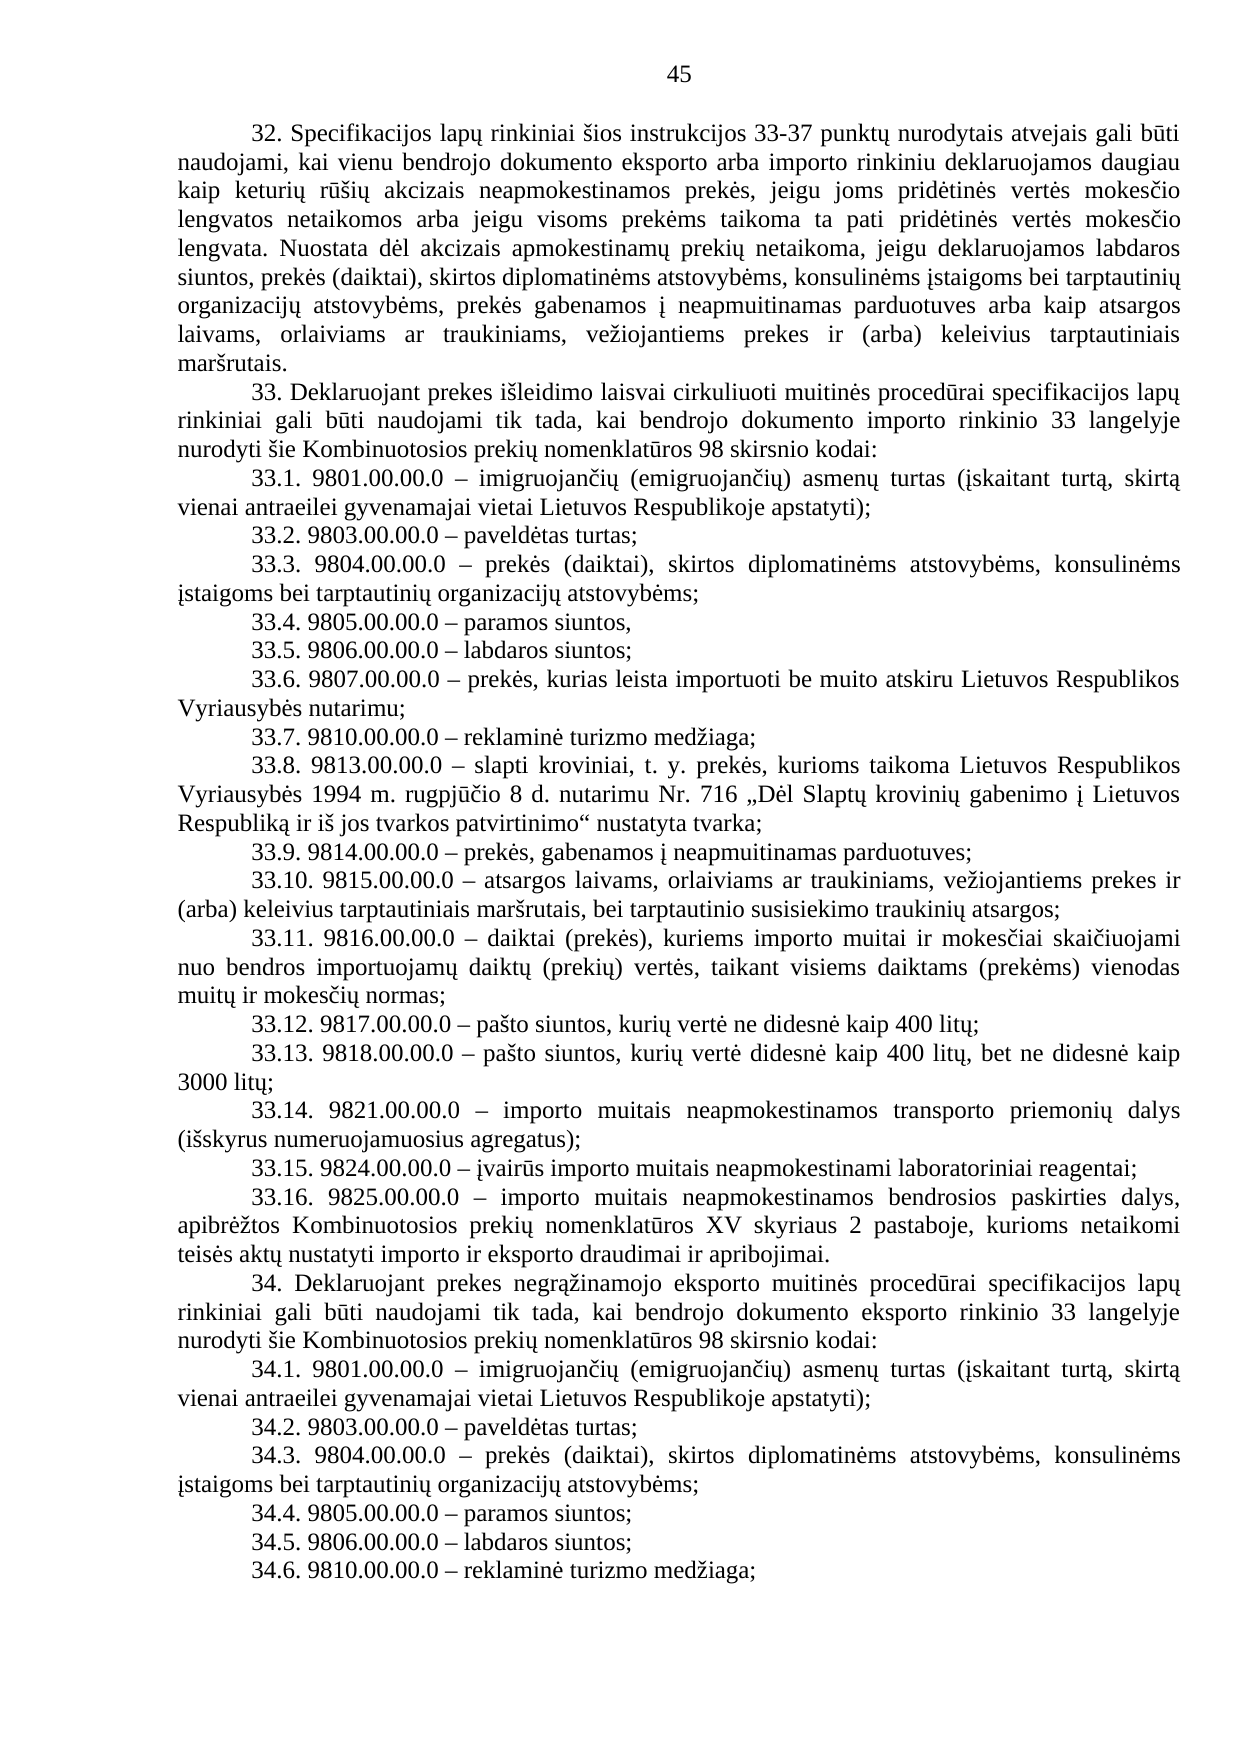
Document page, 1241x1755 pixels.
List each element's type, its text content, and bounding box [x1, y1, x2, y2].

text 33.5. 9806.00.00.0 – labdaros siuntos; [177, 636, 1181, 664]
text 34.4. 9805.00.00.0 – paramos siuntos; [177, 1498, 1181, 1527]
text 33.14. 9821.00.00.0 – importo muitais neapmokestinamos transporto priemonių dalys (išskyrus numeruojamuosius agregatus); [177, 1096, 1181, 1153]
text 33.6. 9807.00.00.0 – prekės, kurias leista importuoti be muito atskiru Lietuvos Respublikos Vyriausybės nutarimu; [177, 664, 1181, 722]
text 33.4. 9805.00.00.0 – paramos siuntos, [177, 607, 1181, 636]
text 34.2. 9803.00.00.0 – paveldėtas turtas; [177, 1412, 1181, 1441]
text 33.8. 9813.00.00.0 – slapti kroviniai, t. y. prekės, kurioms taikoma Lietuvos Respublikos Vyriausybės 1994 m. rugpjūčio 8 d. nutarimu Nr. 716 „Dėl Slaptų krovinių gabenimo į Lietuvos Respubliką ir iš jos tvarkos patvirtinimo“ nustatyta tvarka; [177, 751, 1181, 837]
text 33.12. 9817.00.00.0 – pašto siuntos, kurių vertė ne didesnė kaip 400 litų; [177, 1009, 1181, 1038]
text 33.13. 9818.00.00.0 – pašto siuntos, kurių vertė didesnė kaip 400 litų, bet ne didesnė kaip 3000 litų; [177, 1038, 1181, 1096]
text 34.1. 9801.00.00.0 – imigruojančių (emigruojančių) asmenų turtas (įskaitant turtą, skirtą vienai antraeilei gyvenamajai vietai Lietuvos Respublikoje apstatyti); [177, 1354, 1181, 1412]
text 34.5. 9806.00.00.0 – labdaros siuntos; [177, 1527, 1181, 1556]
text 34.6. 9810.00.00.0 – reklaminė turizmo medžiaga; [177, 1556, 1181, 1584]
text 33.9. 9814.00.00.0 – prekės, gabenamos į neapmuitinamas parduotuves; [177, 837, 1181, 866]
text 34. Deklaruojant prekes negrąžinamojo eksporto muitinės procedūrai specifikacijos lapų rinkiniai gali būti naudojami tik tada, kai bendrojo dokumento eksporto rinkinio 33 langelyje nurodyti šie Kombinuotosios prekių nomenklatūros 98 skirsnio kodai: [177, 1268, 1181, 1354]
text 33.10. 9815.00.00.0 – atsargos laivams, orlaiviams ar traukiniams, vežiojantiems prekes ir (arba) keleivius tarptautiniais maršrutais, bei tarptautinio susisiekimo traukinių atsargos; [177, 866, 1181, 923]
text 33.11. 9816.00.00.0 – daiktai (prekės), kuriems importo muitai ir mokesčiai skaičiuojami nuo bendros importuojamų daiktų (prekių) vertės, taikant visiems daiktams (prekėms) vienodas muitų ir mokesčių normas; [177, 923, 1181, 1009]
text 33.3. 9804.00.00.0 – prekės (daiktai), skirtos diplomatinėms atstovybėms, konsulinėms įstaigoms bei tarptautinių organizacijų atstovybėms; [177, 549, 1181, 607]
text 33.7. 9810.00.00.0 – reklaminė turizmo medžiaga; [177, 722, 1181, 751]
text 32. Specifikacijos lapų rinkiniai šios instrukcijos 33-37 punktų nurodytais atvejais gali būti naudojami, kai vienu bendrojo dokumento eksporto arba importo rinkiniu deklaruojamos daugiau kaip keturių rūšių akcizais neapmokestinamos prekės, jeigu joms pridėtinės vertės mokesčio lengvatos netaikomos arba jeigu visoms prekėms taikoma ta pati pridėtinės vertės mokesčio lengvata. Nuostata dėl akcizais apmokestinamų prekių netaikoma, jeigu deklaruojamos labdaros siuntos, prekės (daiktai), skirtos diplomatinėms atstovybėms, konsulinėms įstaigoms bei tarptautinių organizacijų atstovybėms, prekės gabenamos į neapmuitinamas parduotuves arba kaip atsargos laivams, orlaiviams ar traukiniams, vežiojantiems prekes ir (arba) keleivius tarptautiniais maršrutais. [177, 118, 1181, 377]
text 33. Deklaruojant prekes išleidimo laisvai cirkuliuoti muitinės procedūrai specifikacijos lapų rinkiniai gali būti naudojami tik tada, kai bendrojo dokumento importo rinkinio 33 langelyje nurodyti šie Kombinuotosios prekių nomenklatūros 98 skirsnio kodai: [177, 377, 1181, 463]
text 33.16. 9825.00.00.0 – importo muitais neapmokestinamos bendrosios paskirties dalys, apibrėžtos Kombinuotosios prekių nomenklatūros XV skyriaus 2 pastaboje, kurioms netaikomi teisės aktų nustatyti importo ir eksporto draudimai ir apribojimai. [177, 1182, 1181, 1268]
text 33.1. 9801.00.00.0 – imigruojančių (emigruojančių) asmenų turtas (įskaitant turtą, skirtą vienai antraeilei gyvenamajai vietai Lietuvos Respublikoje apstatyti); [177, 463, 1181, 521]
text 34.3. 9804.00.00.0 – prekės (daiktai), skirtos diplomatinėms atstovybėms, konsulinėms įstaigoms bei tarptautinių organizacijų atstovybėms; [177, 1441, 1181, 1498]
text 33.2. 9803.00.00.0 – paveldėtas turtas; [177, 521, 1181, 549]
text 33.15. 9824.00.00.0 – įvairūs importo muitais neapmokestinami laboratoriniai reagentai; [177, 1153, 1181, 1182]
